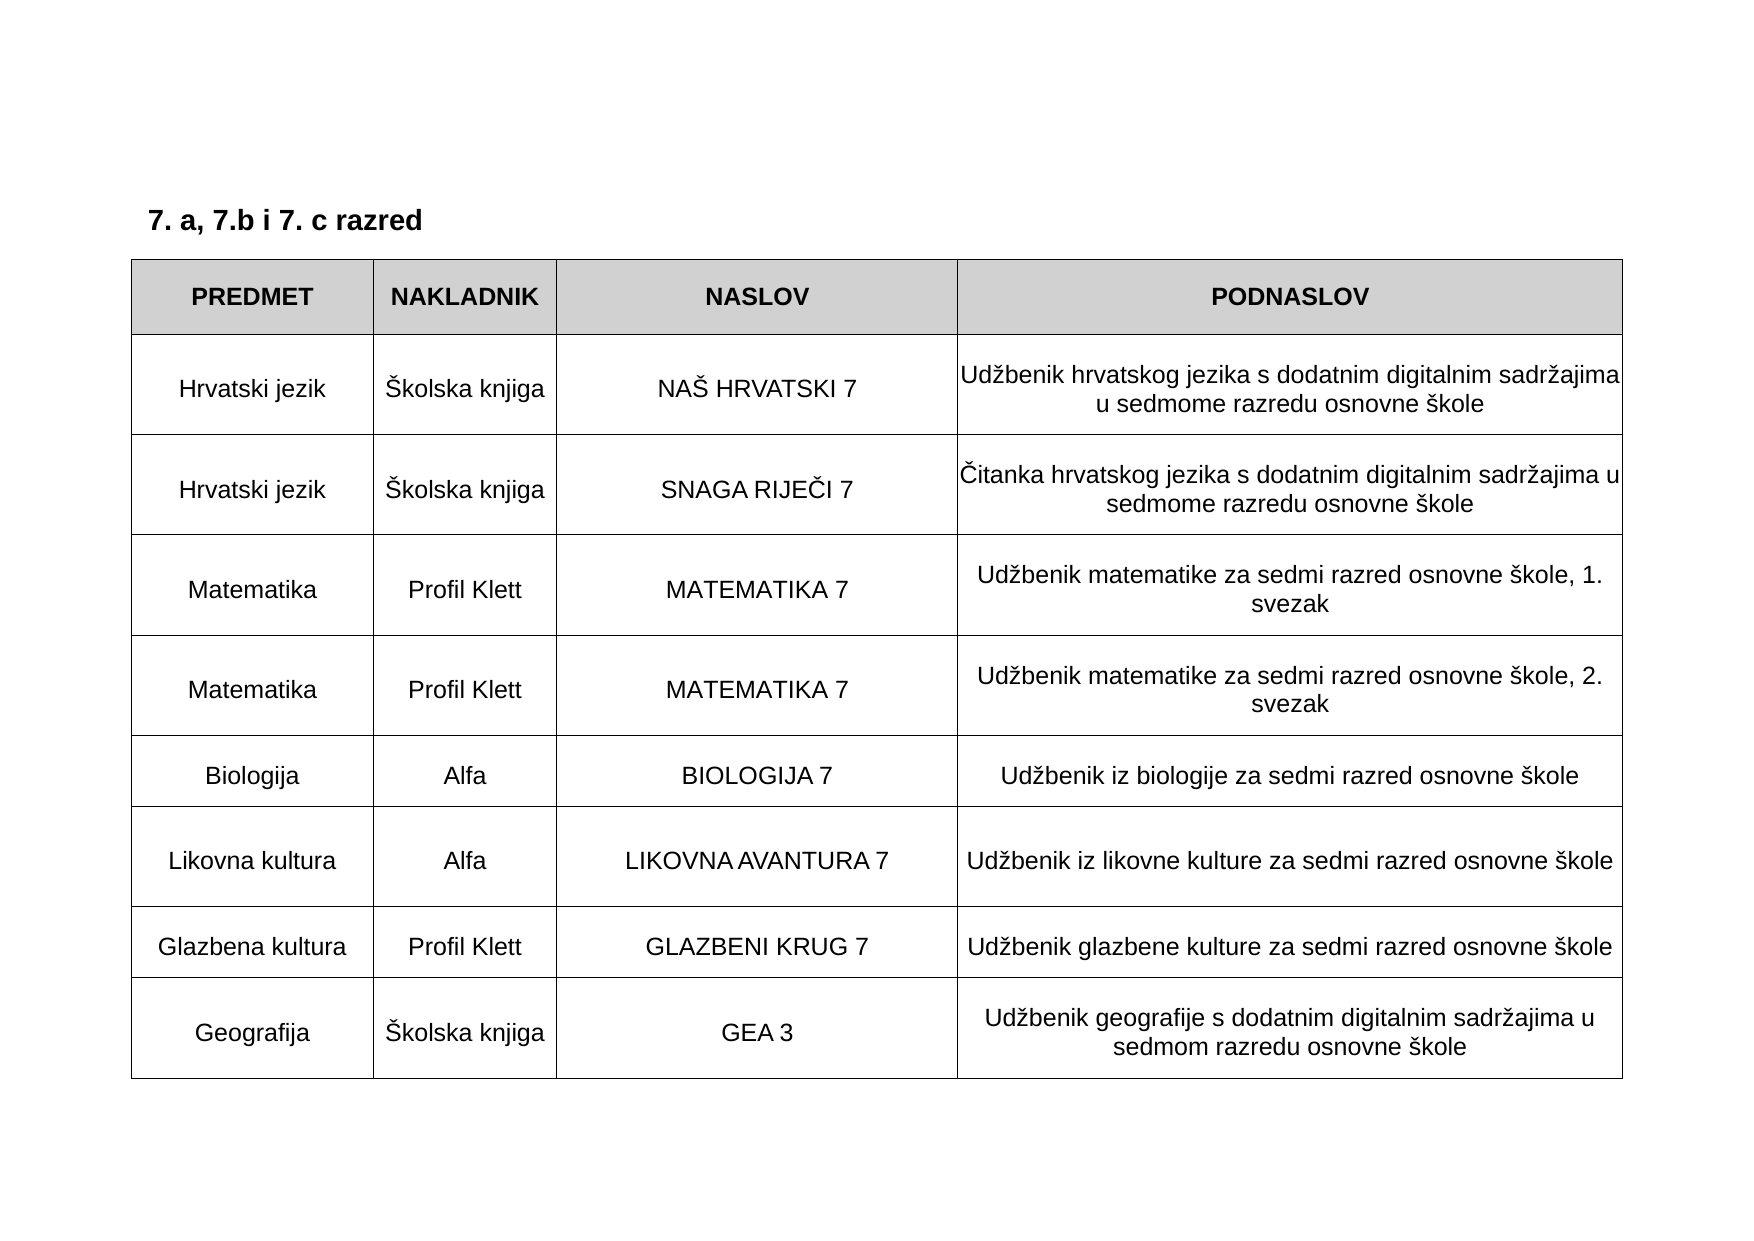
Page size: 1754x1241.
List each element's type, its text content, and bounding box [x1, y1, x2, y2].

table_cell Profil Klett [374, 907, 556, 977]
table_cell Udžbenik hrvatskog jezika s dodatnim digitalnim sadržajima u sedmome razredu osnovne škole [958, 335, 1622, 434]
table_cell Profil Klett [374, 535, 556, 634]
table_cell Matematika [132, 636, 373, 735]
table_header NAKLADNIK [374, 260, 556, 334]
table_cell Hrvatski jezik [132, 335, 373, 434]
table_cell Udžbenik iz likovne kulture za sedmi razred osnovne škole [958, 807, 1622, 906]
table_cell Školska knjiga [374, 978, 556, 1077]
table_header NASLOV [557, 260, 957, 334]
table_cell Udžbenik matematike za sedmi razred osnovne škole, 2. svezak [958, 636, 1622, 735]
table_cell GEA 3 [557, 978, 957, 1077]
table_header PODNASLOV [958, 260, 1622, 334]
table_cell MATEMATIKA 7 [557, 636, 957, 735]
table_cell Glazbena kultura [132, 907, 373, 977]
table_cell Čitanka hrvatskog jezika s dodatnim digitalnim sadržajima u sedmome razredu osnovne škole [958, 435, 1622, 534]
table_cell BIOLOGIJA 7 [557, 736, 957, 806]
table_cell Biologija [132, 736, 373, 806]
table_cell Hrvatski jezik [132, 435, 373, 534]
table_cell Udžbenik iz biologije za sedmi razred osnovne škole [958, 736, 1622, 806]
table_cell Udžbenik glazbene kulture za sedmi razred osnovne škole [958, 907, 1622, 977]
table_cell Udžbenik geografije s dodatnim digitalnim sadržajima u sedmom razredu osnovne škole [958, 978, 1622, 1077]
table_cell Školska knjiga [374, 335, 556, 434]
table_cell NAŠ HRVATSKI 7 [557, 335, 957, 434]
table_cell Geografija [132, 978, 373, 1077]
text 7. a, 7.b i 7. c razred [148, 203, 1606, 237]
table_cell Profil Klett [374, 636, 556, 735]
table_cell MATEMATIKA 7 [557, 535, 957, 634]
table_header PREDMET [132, 260, 373, 334]
table_cell Likovna kultura [132, 807, 373, 906]
table_cell Alfa [374, 736, 556, 806]
table_cell SNAGA RIJEČI 7 [557, 435, 957, 534]
table_cell Alfa [374, 807, 556, 906]
table_cell Udžbenik matematike za sedmi razred osnovne škole, 1. svezak [958, 535, 1622, 634]
table_cell GLAZBENI KRUG 7 [557, 907, 957, 977]
table_cell Školska knjiga [374, 435, 556, 534]
table_cell LIKOVNA AVANTURA 7 [557, 807, 957, 906]
table_cell Matematika [132, 535, 373, 634]
